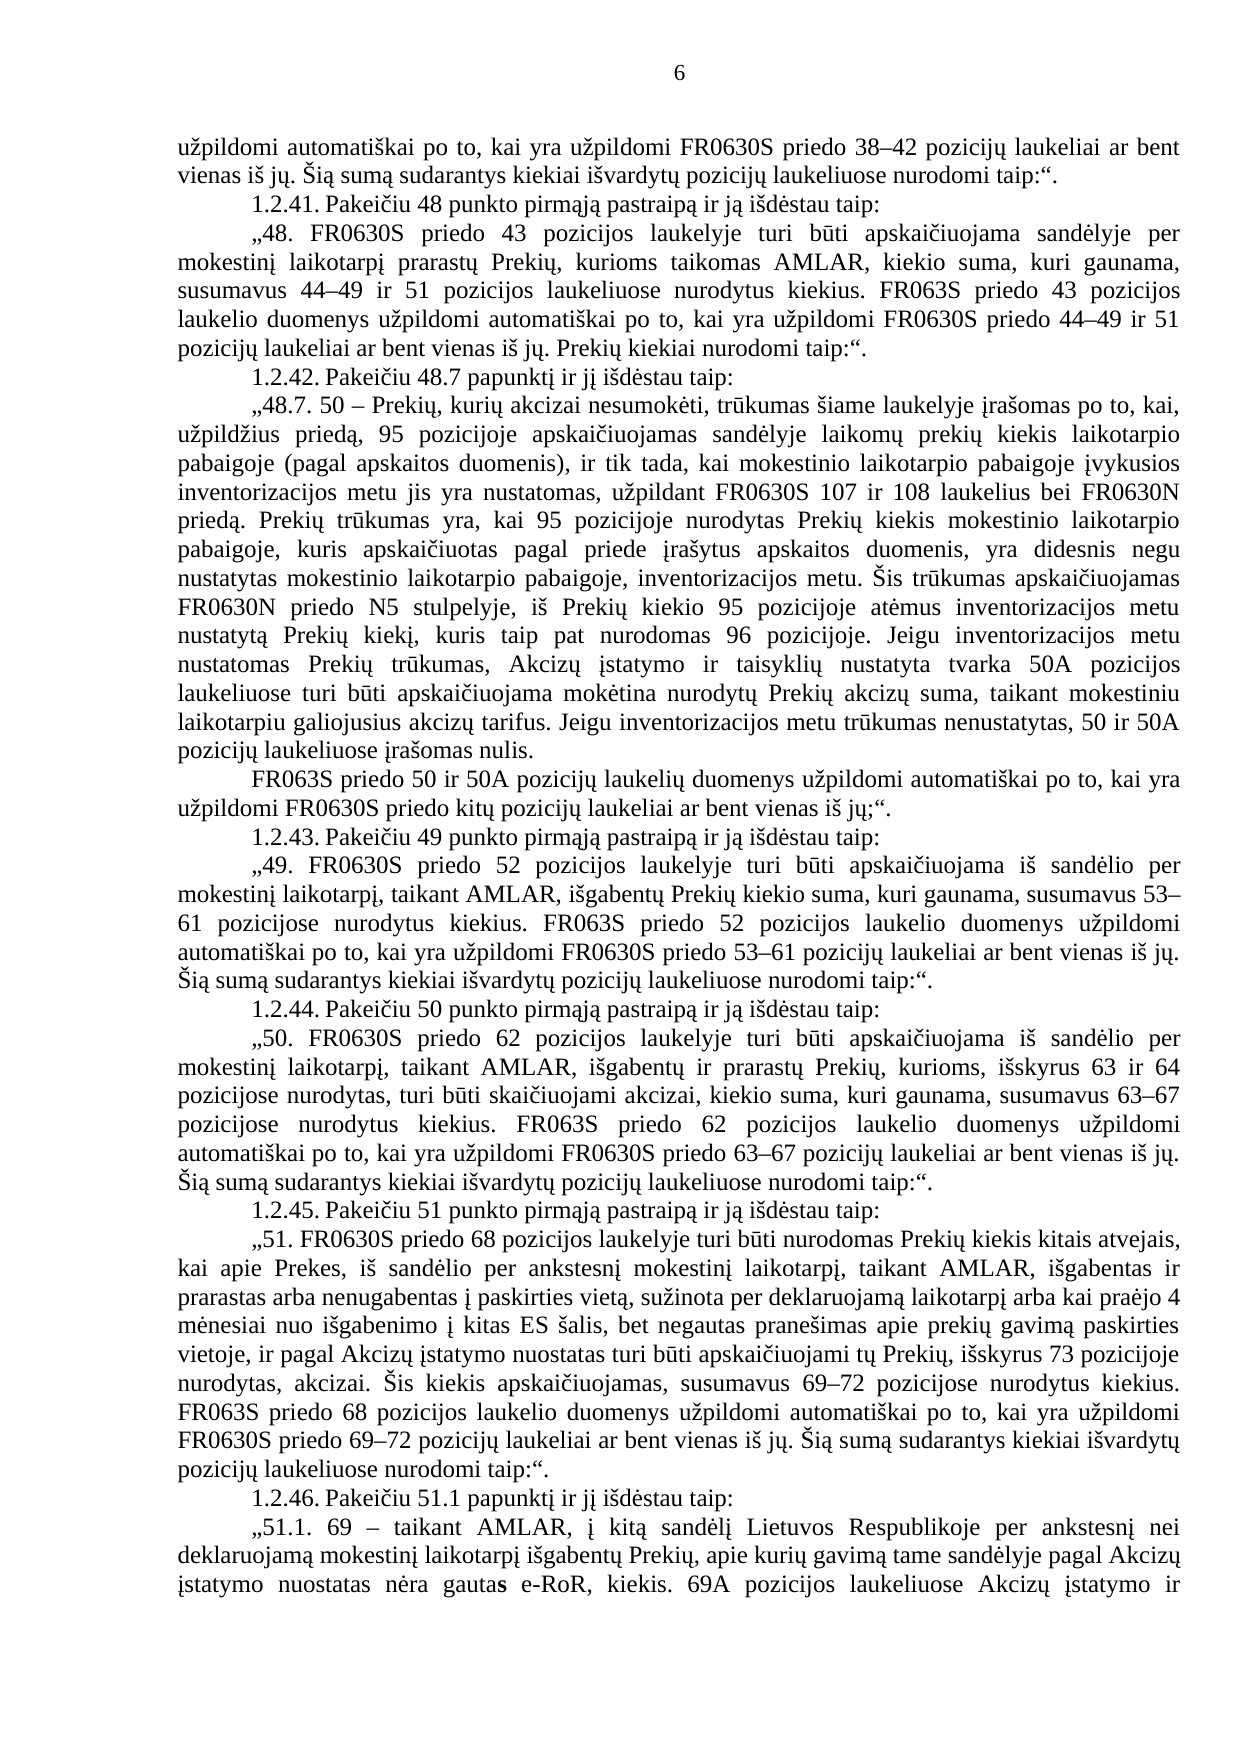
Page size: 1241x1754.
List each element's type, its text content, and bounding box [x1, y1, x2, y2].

text „48. FR0630S priedo 43 pozicijos laukelyje turi būti apskaičiuojama sandėlyje per mokestinį laikotarpį prarastų Prekių, kurioms taikomas AMLAR, kiekio suma, kuri gaunama, susumavus 44–49 ir 51 pozicijos laukeliuose nurodytus kiekius. FR063S priedo 43 pozicijos laukelio duomenys užpildomi automatiškai po to, kai yra užpildomi FR0630S priedo 44–49 ir 51 pozicijų laukeliai ar bent vienas iš jų. Prekių kiekiai nurodomi taip:“. [177, 218, 1181, 362]
text „50. FR0630S priedo 62 pozicijos laukelyje turi būti apskaičiuojama iš sandėlio per mokestinį laikotarpį, taikant AMLAR, išgabentų ir prarastų Prekių, kurioms, išskyrus 63 ir 64 pozicijose nurodytas, turi būti skaičiuojami akcizai, kiekio suma, kuri gaunama, susumavus 63–67 pozicijose nurodytus kiekius. FR063S priedo 62 pozicijos laukelio duomenys užpildomi automatiškai po to, kai yra užpildomi FR0630S priedo 63–67 pozicijų laukeliai ar bent vienas iš jų. Šią sumą sudarantys kiekiai išvardytų pozicijų laukeliuose nurodomi taip:“. [177, 1023, 1181, 1196]
text 1.2.44. Pakeičiu 50 punkto pirmąją pastraipą ir ją išdėstau taip: [177, 994, 1181, 1023]
text užpildomi automatiškai po to, kai yra užpildomi FR0630S priedo 38–42 pozicijų laukeliai ar bent vienas iš jų. Šią sumą sudarantys kiekiai išvardytų pozicijų laukeliuose nurodomi taip:“. [177, 132, 1181, 189]
text 1.2.43. Pakeičiu 49 punkto pirmąją pastraipą ir ją išdėstau taip: [177, 822, 1181, 851]
text 1.2.41. Pakeičiu 48 punkto pirmąją pastraipą ir ją išdėstau taip: [177, 189, 1181, 218]
text „49. FR0630S priedo 52 pozicijos laukelyje turi būti apskaičiuojama iš sandėlio per mokestinį laikotarpį, taikant AMLAR, išgabentų Prekių kiekio suma, kuri gaunama, susumavus 53–61 pozicijose nurodytus kiekius. FR063S priedo 52 pozicijos laukelio duomenys užpildomi automatiškai po to, kai yra užpildomi FR0630S priedo 53–61 pozicijų laukeliai ar bent vienas iš jų. Šią sumą sudarantys kiekiai išvardytų pozicijų laukeliuose nurodomi taip:“. [177, 851, 1181, 994]
text 1.2.46. Pakeičiu 51.1 papunktį ir jį išdėstau taip: [177, 1483, 1181, 1512]
text FR063S priedo 50 ir 50A pozicijų laukelių duomenys užpildomi automatiškai po to, kai yra užpildomi FR0630S priedo kitų pozicijų laukeliai ar bent vienas iš jų;“. [177, 764, 1181, 822]
text 1.2.42. Pakeičiu 48.7 papunktį ir jį išdėstau taip: [177, 362, 1181, 391]
text „51. FR0630S priedo 68 pozicijos laukelyje turi būti nurodomas Prekių kiekis kitais atvejais, kai apie Prekes, iš sandėlio per ankstesnį mokestinį laikotarpį, taikant AMLAR, išgabentas ir prarastas arba nenugabentas į paskirties vietą, sužinota per deklaruojamą laikotarpį arba kai praėjo 4 mėnesiai nuo išgabenimo į kitas ES šalis, bet negautas pranešimas apie prekių gavimą paskirties vietoje, ir pagal Akcizų įstatymo nuostatas turi būti apskaičiuojami tų Prekių, išskyrus 73 pozicijoje nurodytas, akcizai. Šis kiekis apskaičiuojamas, susumavus 69–72 pozicijose nurodytus kiekius. FR063S priedo 68 pozicijos laukelio duomenys užpildomi automatiškai po to, kai yra užpildomi FR0630S priedo 69–72 pozicijų laukeliai ar bent vienas iš jų. Šią sumą sudarantys kiekiai išvardytų pozicijų laukeliuose nurodomi taip:“. [177, 1224, 1181, 1483]
text 1.2.45. Pakeičiu 51 punkto pirmąją pastraipą ir ją išdėstau taip: [177, 1196, 1181, 1224]
text „51.1. 69 – taikant AMLAR, į kitą sandėlį Lietuvos Respublikoje per ankstesnį nei deklaruojamą mokestinį laikotarpį išgabentų Prekių, apie kurių gavimą tame sandėlyje pagal Akcizų įstatymo nuostatas nėra gautas e-RoR, kiekis. 69A pozicijos laukeliuose Akcizų įstatymo ir [177, 1512, 1181, 1598]
text „48.7. 50 – Prekių, kurių akcizai nesumokėti, trūkumas šiame laukelyje įrašomas po to, kai, užpildžius priedą, 95 pozicijoje apskaičiuojamas sandėlyje laikomų prekių kiekis laikotarpio pabaigoje (pagal apskaitos duomenis), ir tik tada, kai mokestinio laikotarpio pabaigoje įvykusios inventorizacijos metu jis yra nustatomas, užpildant FR0630S 107 ir 108 laukelius bei FR0630N priedą. Prekių trūkumas yra, kai 95 pozicijoje nurodytas Prekių kiekis mokestinio laikotarpio pabaigoje, kuris apskaičiuotas pagal priede įrašytus apskaitos duomenis, yra didesnis negu nustatytas mokestinio laikotarpio pabaigoje, inventorizacijos metu. Šis trūkumas apskaičiuojamas FR0630N priedo N5 stulpelyje, iš Prekių kiekio 95 pozicijoje atėmus inventorizacijos metu nustatytą Prekių kiekį, kuris taip pat nurodomas 96 pozicijoje. Jeigu inventorizacijos metu nustatomas Prekių trūkumas, Akcizų įstatymo ir taisyklių nustatyta tvarka 50A pozicijos laukeliuose turi būti apskaičiuojama mokėtina nurodytų Prekių akcizų suma, taikant mokestiniu laikotarpiu galiojusius akcizų tarifus. Jeigu inventorizacijos metu trūkumas nenustatytas, 50 ir 50A pozicijų laukeliuose įrašomas nulis. [177, 391, 1181, 764]
